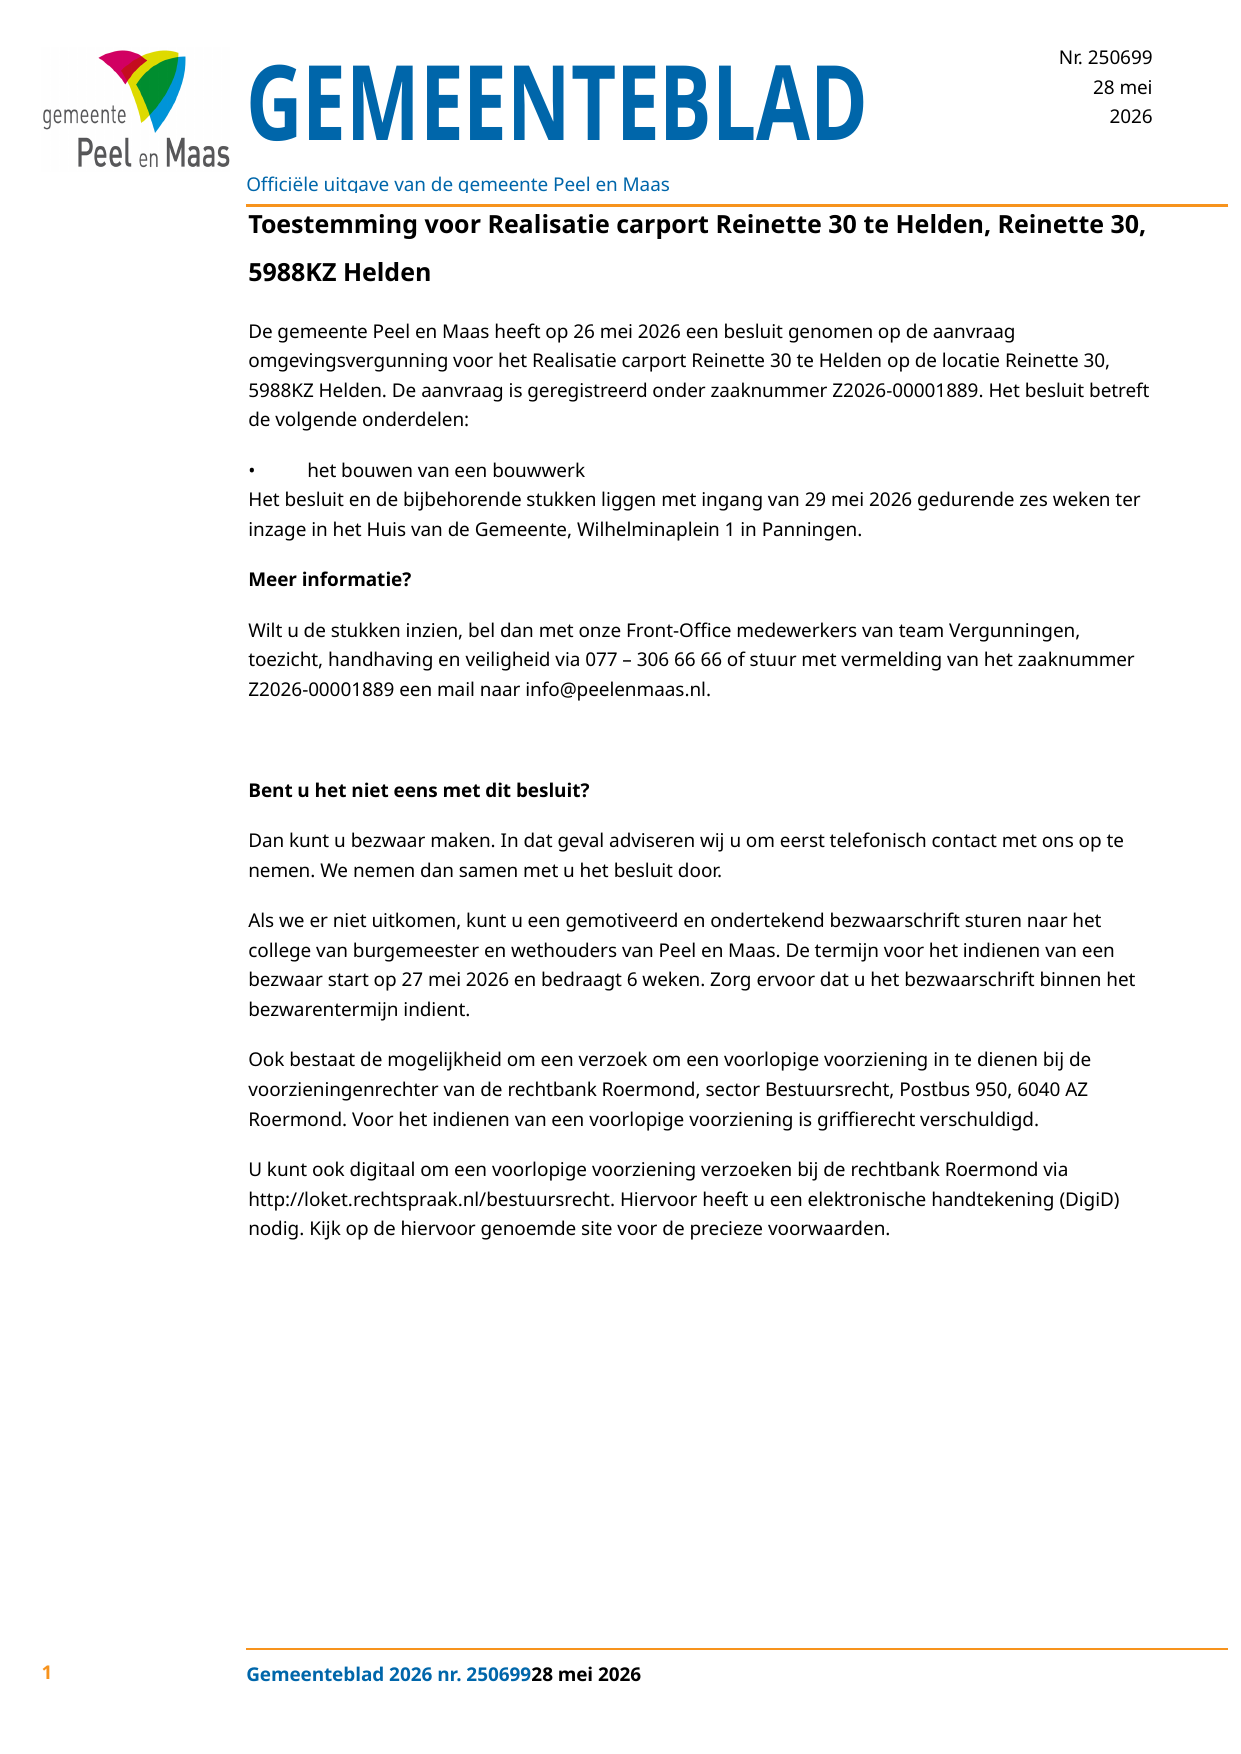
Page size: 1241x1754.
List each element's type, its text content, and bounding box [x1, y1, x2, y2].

list het bouwen van een bouwwerk [248, 457, 1152, 483]
text Ook bestaat de mogelijkheid om een verzoek om een voorlopige voorziening in te dienen bij de voorzieningenrechter van de rechtbank Roermond, sector Bestuursrecht, Postbus 950, 6040 AZ Roermond. Voor het indienen van een voorlopige voorziening is griffierecht verschuldigd. [248, 1047, 1152, 1132]
text Meer informatie? [248, 567, 1152, 592]
text Wilt u de stukken inzien, bel dan met onze Front-Office medewerkers van team Vergunningen, toezicht, handhaving en veiligheid via 077 – 306 66 66 of stuur met vermelding van het zaaknummer Z2026-00001889 een mail naar info@peelenmaas.nl. [248, 617, 1152, 702]
text U kunt ook digitaal om een voorlopige voorziening verzoeken bij de rechtbank Roermond via http://loket.rechtspraak.nl/bestuursrecht. Hiervoor heeft u een elektronische handtekening (DigiD) nodig. Kijk op de hiervoor genoemde site voor de precieze voorwaarden. [248, 1156, 1152, 1241]
text Toestemming voor Realisatie carport Reinette 30 te Helden, Reinette 30, 5988KZ Helden [248, 207, 1152, 288]
picture [41, 47, 231, 172]
text Bent u het niet eens met dit besluit? [248, 777, 1152, 803]
text De gemeente Peel en Maas heeft op 26 mei 2026 een besluit genomen op de aanvraag omgevingsvergunning voor het Realisatie carport Reinette 30 te Helden op de locatie Reinette 30, 5988KZ Helden. De aanvraag is geregistreerd onder zaaknummer Z2026-00001889. Het besluit betreft de volgende onderdelen: [248, 318, 1152, 432]
text Het besluit en de bijbehorende stukken liggen met ingang van 29 mei 2026 gedurende zes weken ter inzage in het Huis van de Gemeente, Wilhelminaplein 1 in Panningen. [248, 487, 1152, 542]
text Dan kunt u bezwaar maken. In dat geval adviseren wij u om eerst telefonisch contact met ons op te nemen. We nemen dan samen met u het besluit door. [248, 827, 1152, 883]
text Als we er niet uitkomen, kunt u een gemotiveerd en ondertekend bezwaarschrift sturen naar het college van burgemeester en wethouders van Peel en Maas. De termijn voor het indienen van een bezwaar start op 27 mei 2026 en bedraagt 6 weken. Zorg ervoor dat u het bezwaarschrift binnen het bezwarentermijn indient. [248, 907, 1152, 1022]
